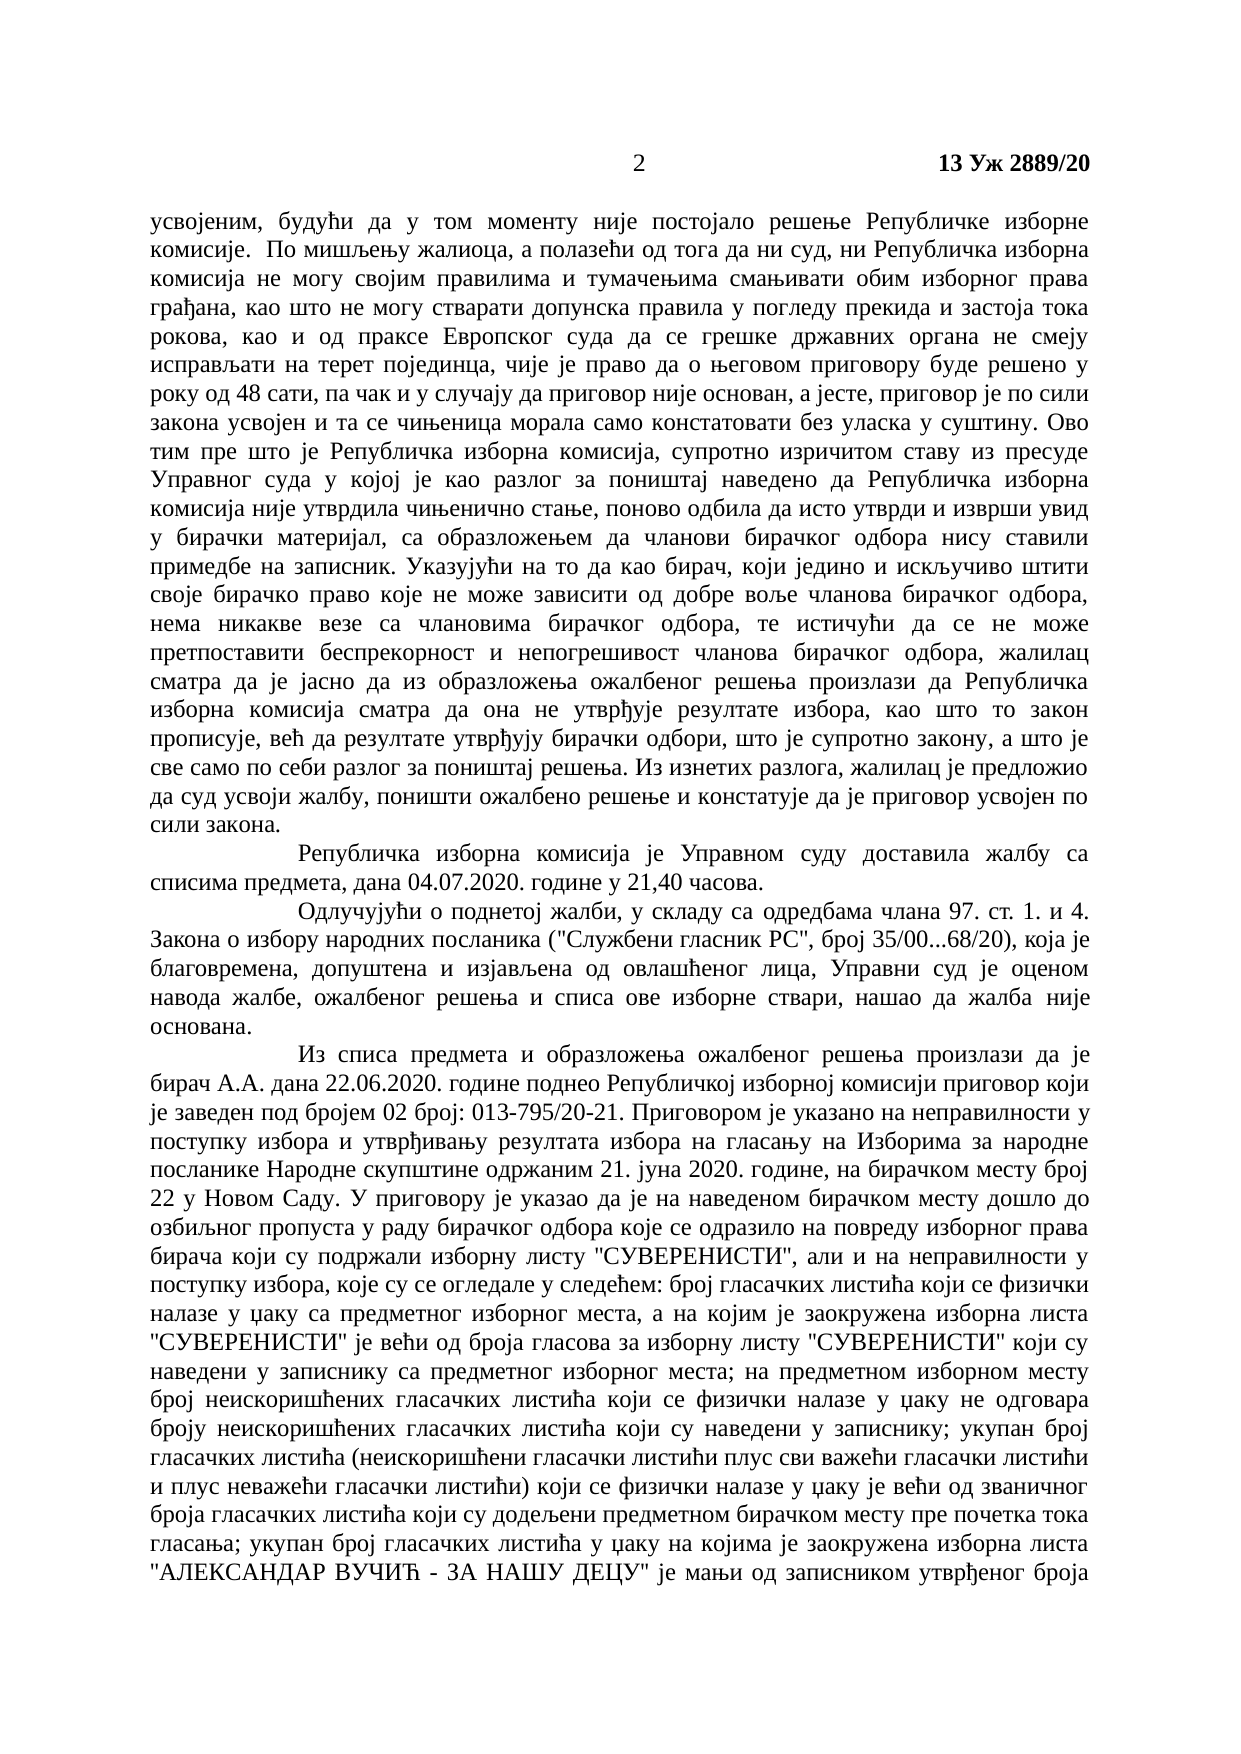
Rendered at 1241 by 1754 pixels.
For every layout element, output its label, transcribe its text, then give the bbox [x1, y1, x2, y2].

text Републичка изборна комисија је Управном суду доставила жалбу са списима предмета, дана 04.07.2020. године у 21,40 часова. [150, 838, 1090, 896]
text Из списа предмета и образложења ожалбеног решења произлази да је бирач А.А. дана 22.06.2020. године поднео Републичкој изборној комисији приговор који је заведен под бројем 02 број: 013-795/20-21. Приговором је указано на неправилности у поступку избора и утврђивању резултата избора на гласању на Изборима за народне посланике Народне скупштине одржаним 21. јуна 2020. године, на бирачком месту број 22 у Новом Саду. У приговору је указао да је на наведеном бирачком месту дошло до озбиљног пропуста у раду бирачког одбора које се одразило на повреду изборног права бирача који су подржали изборну листу ''СУВЕРЕНИСТИ'', али и на неправилности у поступку избора, које су се огледале у следећем: број гласачких листића који се физички налазе у џаку са предметног изборног места, а на којим је заокружена изборна листа ''СУВЕРЕНИСТИ'' је већи од броја гласова за изборну листу ''СУВЕРЕНИСТИ'' који су наведени у записнику са предметног изборног места; на предметном изборном месту број неискоришћених гласачких листића који се физички налазе у џаку не одговара броју неискоришћених гласачких листића који су наведени у записнику; укупан број гласачких листића (неискоришћени гласачки листићи плус сви важећи гласачки листићи и плус неважећи гласачки листићи) који се физички налазе у џаку је већи од званичног броја гласачких листића који су додељени предметном бирачком месту пре почетка тока гласања; укупан број гласачких листића у џаку на којима је заокружена изборна листа ''АЛЕКСАНДАР ВУЧИЋ - ЗА НАШУ ДЕЦУ'' је мањи од записником утврђеног броја [150, 1039, 1090, 1586]
text усвојеним, будући да у том моменту није постојало решење Републичке изборне комисије. По мишљењу жалиоца, а полазећи од тога да ни суд, ни Републичка изборна комисија не могу својим правилима и тумачењима смањивати обим изборног права грађана, као што не могу стварати допунска правила у погледу прекида и застоја тока рокова, као и од праксе Европског суда да се грешке државних органа не смеју исправљати на терет појединца, чије је право да о његовом приговору буде решено у року од 48 сати, па чак и у случају да приговор није основан, а јесте, приговор је по сили закона усвојен и та се чињеница морала само констатовати без уласка у суштину. Ово тим пре што је Републичка изборна комисија, супротно изричитом ставу из пресуде Управног суда у којој је као разлог за поништај наведено да Републичка изборна комисија није утврдила чињенично стање, поново одбила да исто утврди и изврши увид у бирачки материјал, са образложењем да чланови бирачког одбора нису ставили примедбе на записник. Указујући на то да као бирач, који једино и искључиво штити своје бирачко право које не може зависити од добре воље чланова бирачког одбора, нема никакве везе са члановима бирачког одбора, те истичући да се не може претпоставити беспрекорност и непогрешивост чланова бирачког одбора, жалилац сматра да је јасно да из образложења ожалбеног решења произлази да Републичка изборна комисија сматра да она не утврђује резултате избора, као што то закон прописује, већ да резултате утврђују бирачки одбори, што је супротно закону, а што је све само по себи разлог за поништај решења. Из изнетих разлога, жалилац је предложио да суд усвоји жалбу, поништи ожалбено решење и констатује да је приговор усвојен по сили закона. [150, 206, 1090, 838]
text Одлучујући о поднетој жалби, у складу са одредбама члана 97. ст. 1. и 4. Закона о избору народних посланика (''Службени гласник РС'', број 35/00...68/20), која је благовремена, допуштена и изјављена од овлашћеног лица, Управни суд је оценом навода жалбе, ожалбеног решења и списа ове изборне ствари, нашао да жалба није основана. [150, 896, 1090, 1039]
